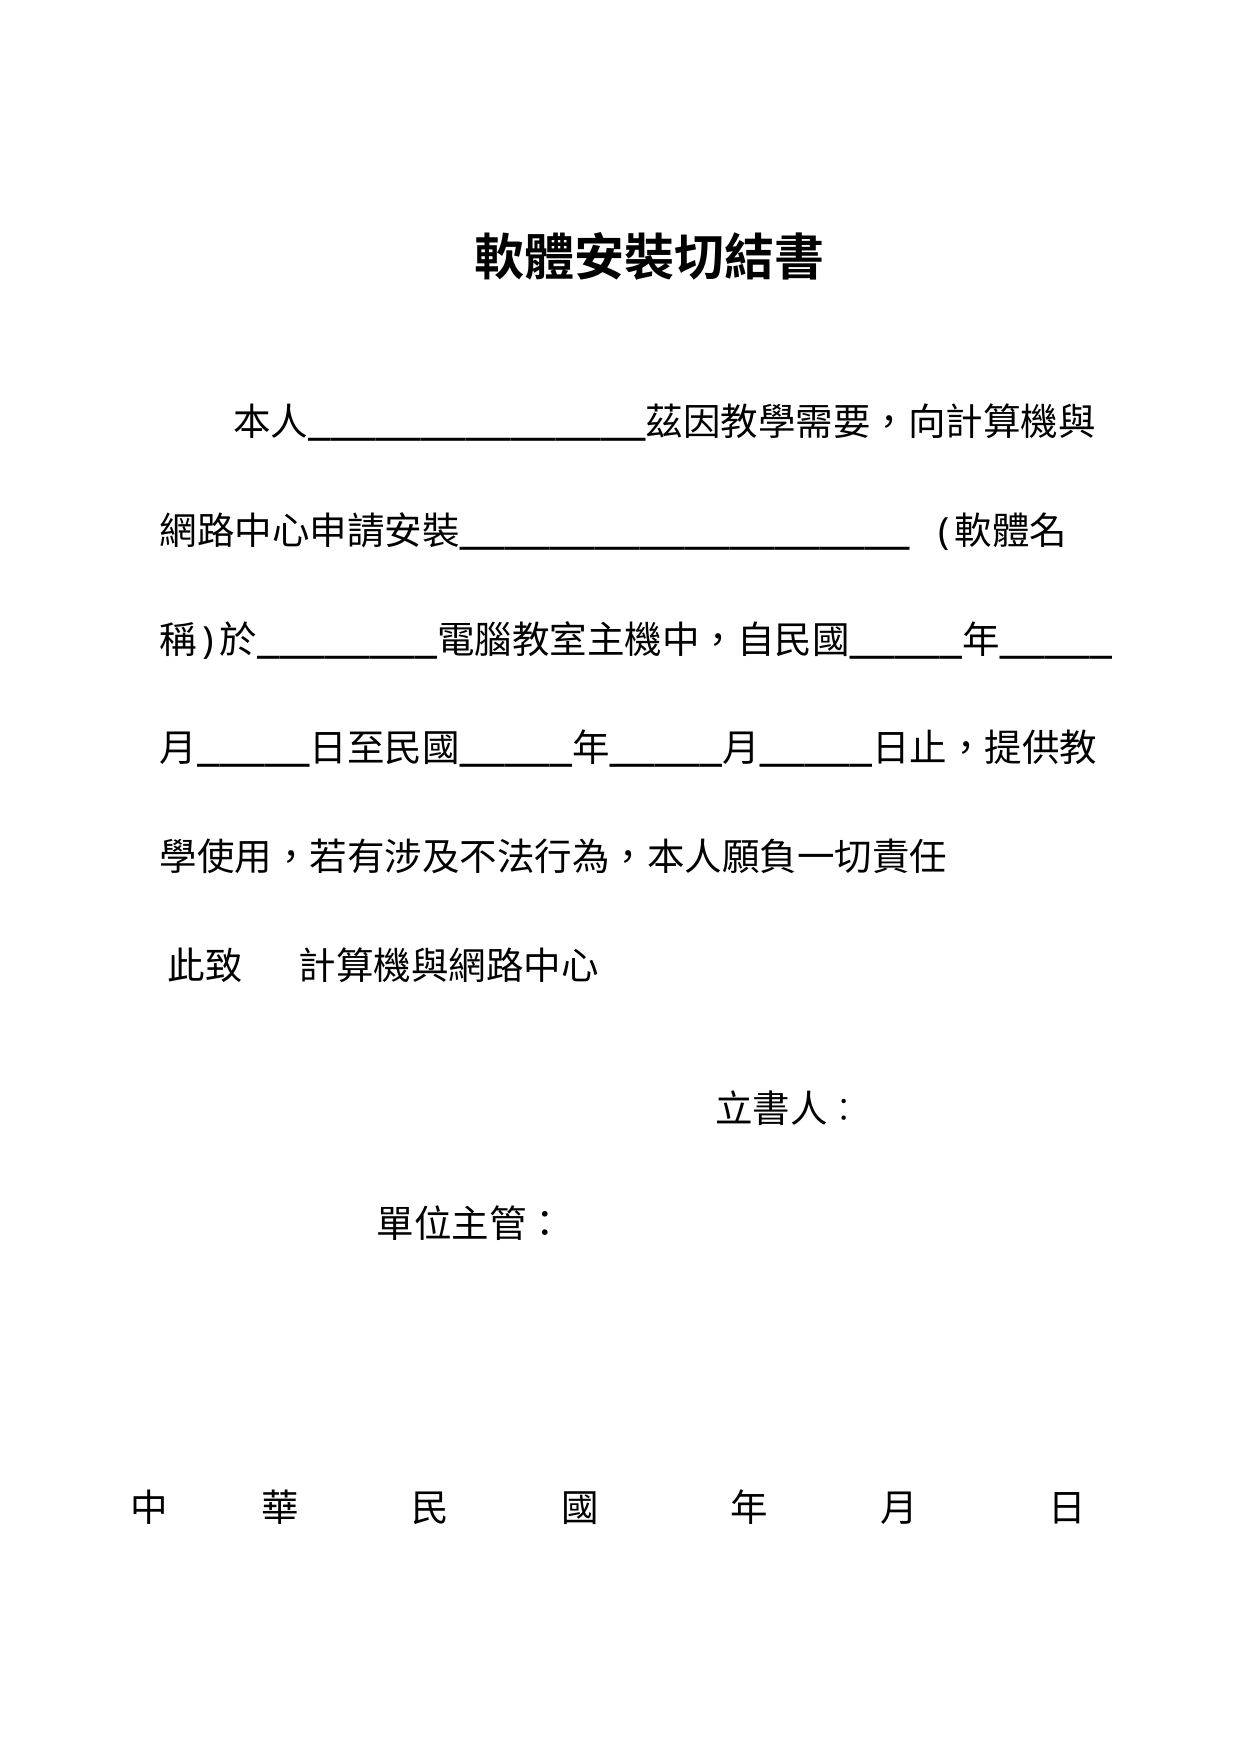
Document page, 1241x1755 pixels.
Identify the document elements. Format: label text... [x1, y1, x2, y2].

text 中 華 民 國 年 月 日 [130, 1478, 1169, 1533]
text 單位主管： [130, 1194, 1169, 1248]
text 此致 計算機與網路中心 [130, 936, 1169, 990]
text 軟體安裝切結書 [130, 217, 1169, 290]
text 本人_______________茲因教學需要，向計算機與網路中心申請安裝____________________ (軟體名稱)於________電腦教室主機中，自民國_____年_____月_____日至民國_____年_____月_____日止，提供教學使用，若有涉及不法行為，本人願負一切責任 [159, 392, 1119, 881]
text 立書人︰ [130, 1078, 1075, 1133]
